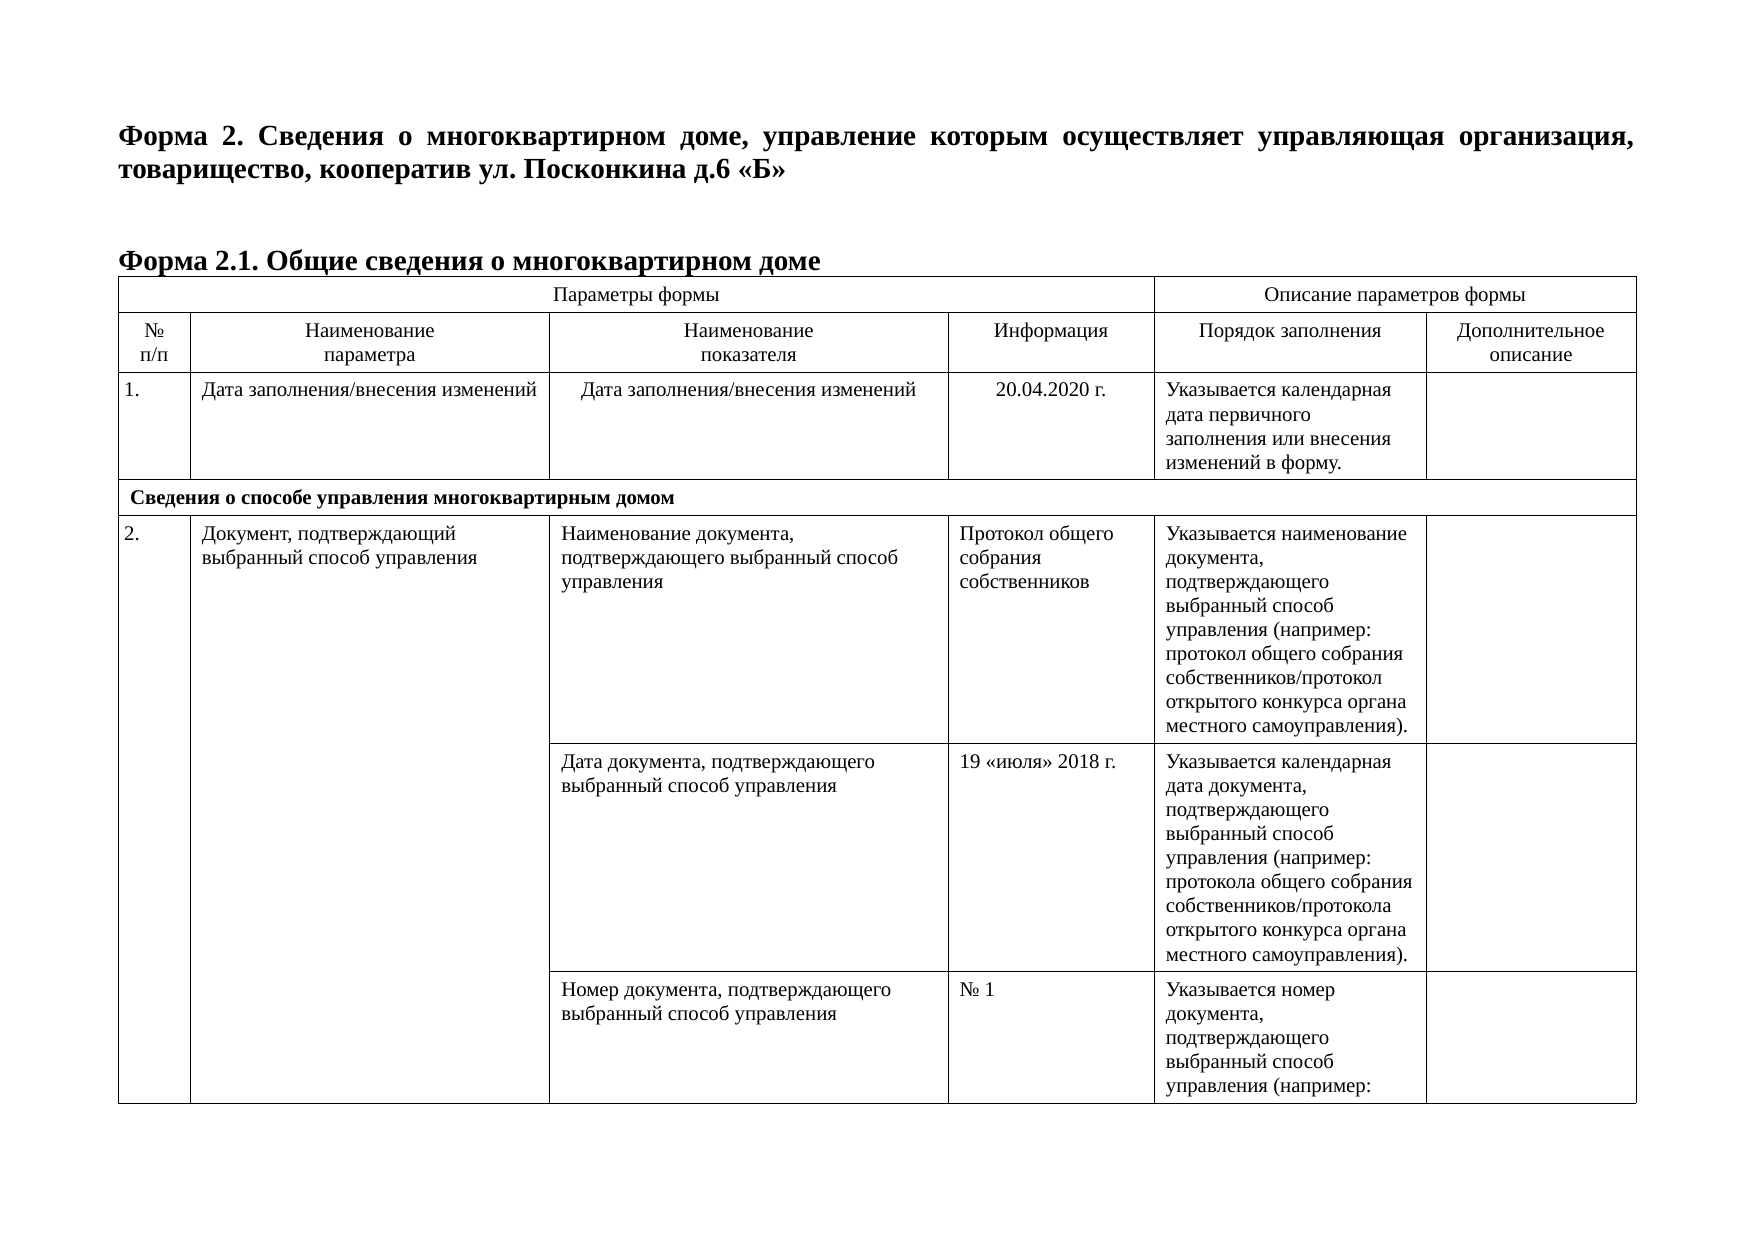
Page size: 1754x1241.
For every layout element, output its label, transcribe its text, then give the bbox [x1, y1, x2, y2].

table_cell Информация [949, 313, 1154, 372]
table_cell Указывается календарная дата документа, подтверждающего выбранный способ управления (например: протокола общего собрания собственников/протокола открытого конкурса органа местного самоуправления). [1155, 744, 1426, 971]
table_header Параметры формы [119, 277, 1154, 312]
text Форма 2. Сведения о многоквартирном доме, управление которым осуществляет управляющая организация, товарищество, кооператив ул. Посконкина д.6 «Б» [118, 118, 1636, 185]
table_cell Сведения о способе управления многоквартирным домом [119, 480, 1636, 515]
table_cell Указывается календарная дата первичного заполнения или внесения изменений в форму. [1155, 373, 1426, 479]
table_cell 20.04.2020 г. [949, 373, 1154, 479]
table_cell Дата заполнения/внесения изменений [550, 373, 948, 479]
table_cell Дополнительное описание [1427, 313, 1636, 372]
table_cell [1427, 972, 1636, 1103]
table_cell Наименование параметра [191, 313, 549, 372]
table_cell Документ, подтверждающий выбранный способ управления [191, 516, 549, 1103]
table_cell Наименование показателя [550, 313, 948, 372]
table_cell Указывается номер документа, подтверждающего выбранный способ управления (например: [1155, 972, 1426, 1103]
table_cell 2. [119, 516, 190, 1103]
table_cell № 1 [949, 972, 1154, 1103]
table_header Описание параметров формы [1155, 277, 1636, 312]
table_cell 19 «июля» 2018 г. [949, 744, 1154, 971]
table_cell Протокол общего собрания собственников [949, 516, 1154, 743]
table_cell Дата заполнения/внесения изменений [191, 373, 549, 479]
table_cell [1427, 516, 1636, 743]
table_cell Номер документа, подтверждающего выбранный способ управления [550, 972, 948, 1103]
table_cell [1427, 373, 1636, 479]
table_cell 1. [119, 373, 190, 479]
table_cell Дата документа, подтверждающего выбранный способ управления [550, 744, 948, 971]
table_cell Порядок заполнения [1155, 313, 1426, 372]
table_cell № п/п [119, 313, 190, 372]
table_cell Наименование документа, подтверждающего выбранный способ управления [550, 516, 948, 743]
table_cell Указывается наименование документа, подтверждающего выбранный способ управления (например: протокол общего собрания собственников/протокол открытого конкурса органа местного самоуправления). [1155, 516, 1426, 743]
text Форма 2.1. Общие сведения о многоквартирном доме [118, 243, 1636, 276]
table_cell [1427, 744, 1636, 971]
